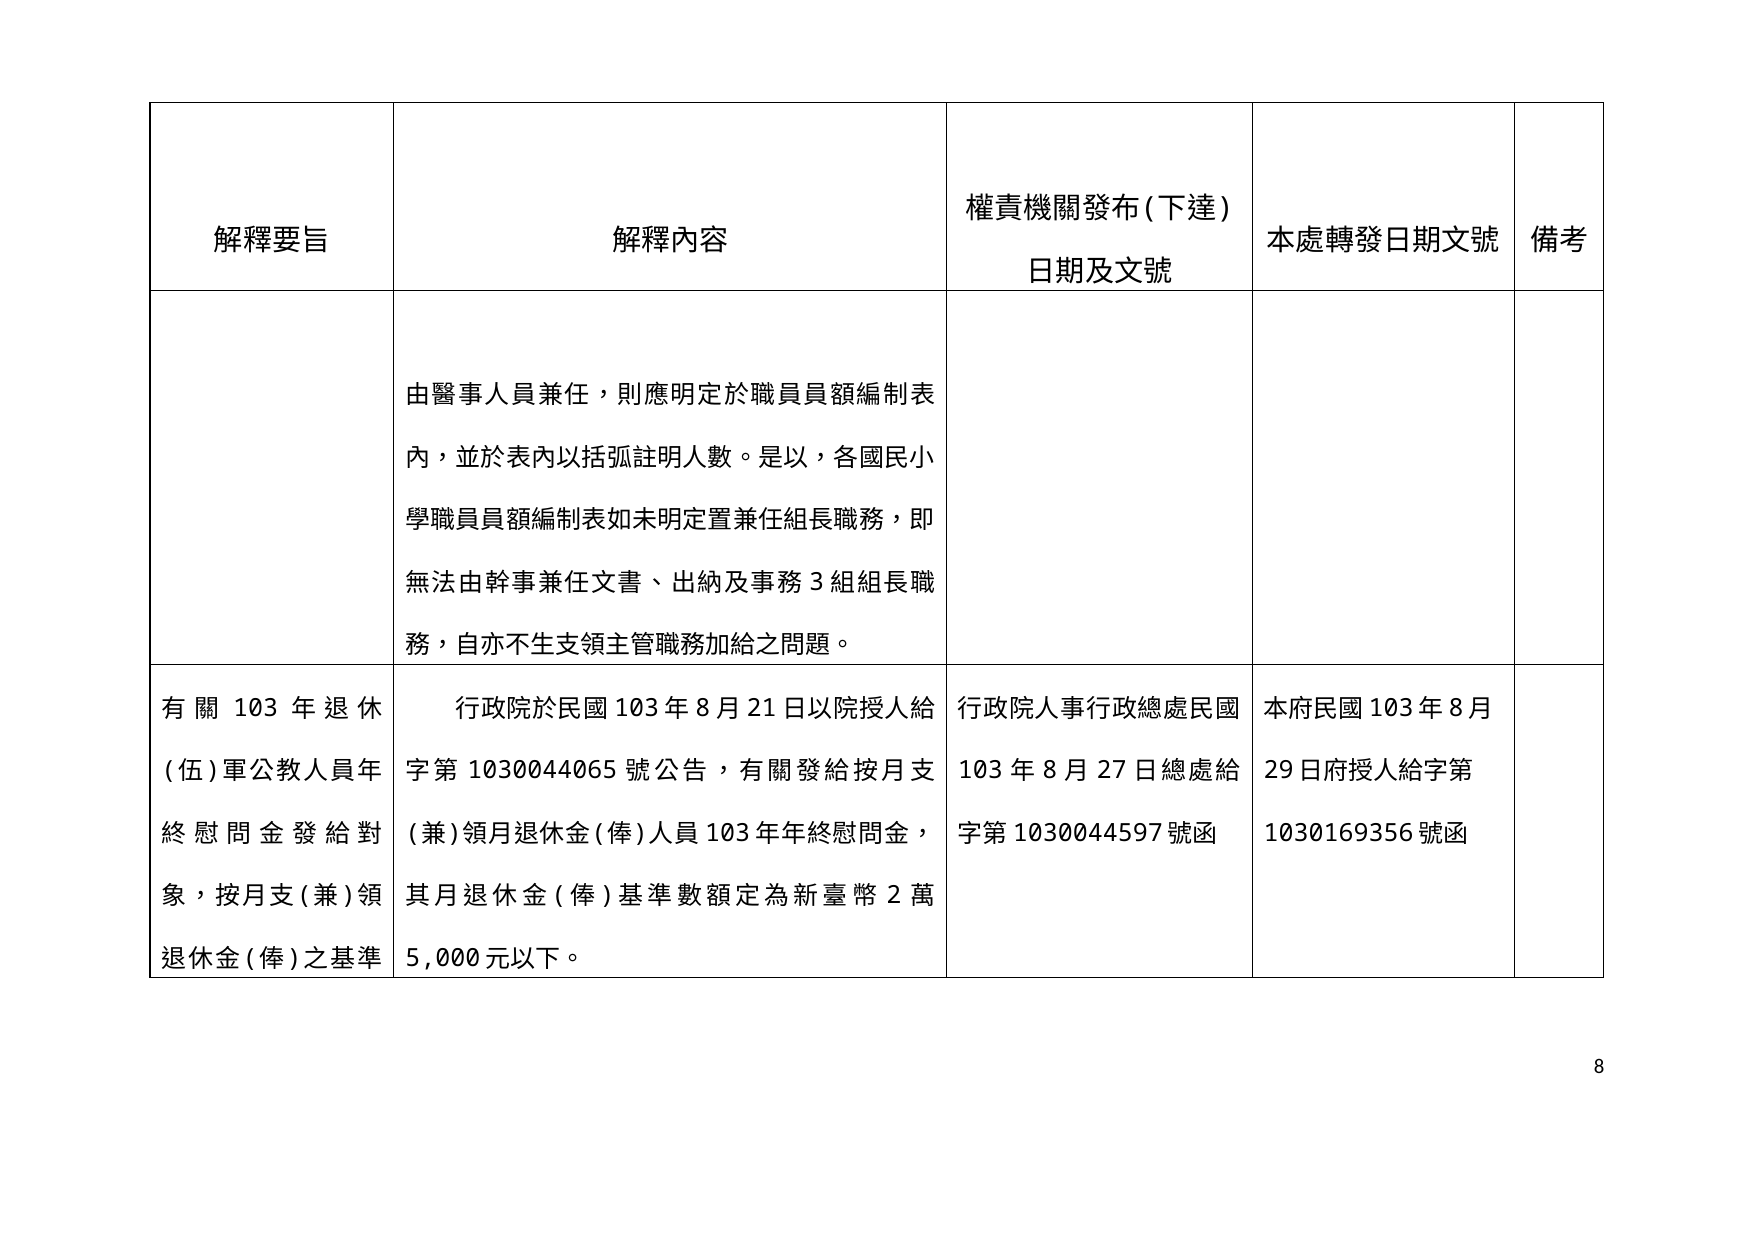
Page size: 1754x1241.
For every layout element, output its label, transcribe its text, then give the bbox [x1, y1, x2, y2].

table_cell [1515, 291, 1603, 663]
table_cell 行政院於民國103年8月21日以院授人給字第1030044065號公告，有關發給按月支(兼)領月退休金(俸)人員103年年終慰問金，其月退休金(俸)基準數額定為新臺幣2萬5,000元以下。 [394, 665, 946, 977]
table_cell [947, 291, 1252, 663]
table_header 備考 [1515, 103, 1603, 289]
table_cell 有關103年退休(伍)軍公教人員年終慰問金發給對象，按月支(兼)領退休金(俸)之基準 [151, 665, 393, 977]
table_cell 行政院人事行政總處民國103年8月27日總處給字第1030044597號函 [947, 665, 1252, 977]
table_header 本處轉發日期文號 [1253, 103, 1514, 289]
table_cell [1253, 291, 1514, 663]
table_cell 由醫事人員兼任，則應明定於職員員額編制表內，並於表內以括弧註明人數。是以，各國民小學職員員額編制表如未明定置兼任組長職務，即無法由幹事兼任文書、出納及事務3組組長職務，自亦不生支領主管職務加給之問題。 [394, 291, 946, 663]
table_header 解釋內容 [394, 103, 946, 289]
table_cell [1515, 665, 1603, 977]
table_cell 本府民國103年8月29日府授人給字第1030169356號函 [1253, 665, 1514, 977]
table_header 解釋要旨 [151, 103, 393, 289]
table_cell [151, 291, 393, 663]
table_header 權責機關發布(下達)日期及文號 [947, 103, 1252, 289]
